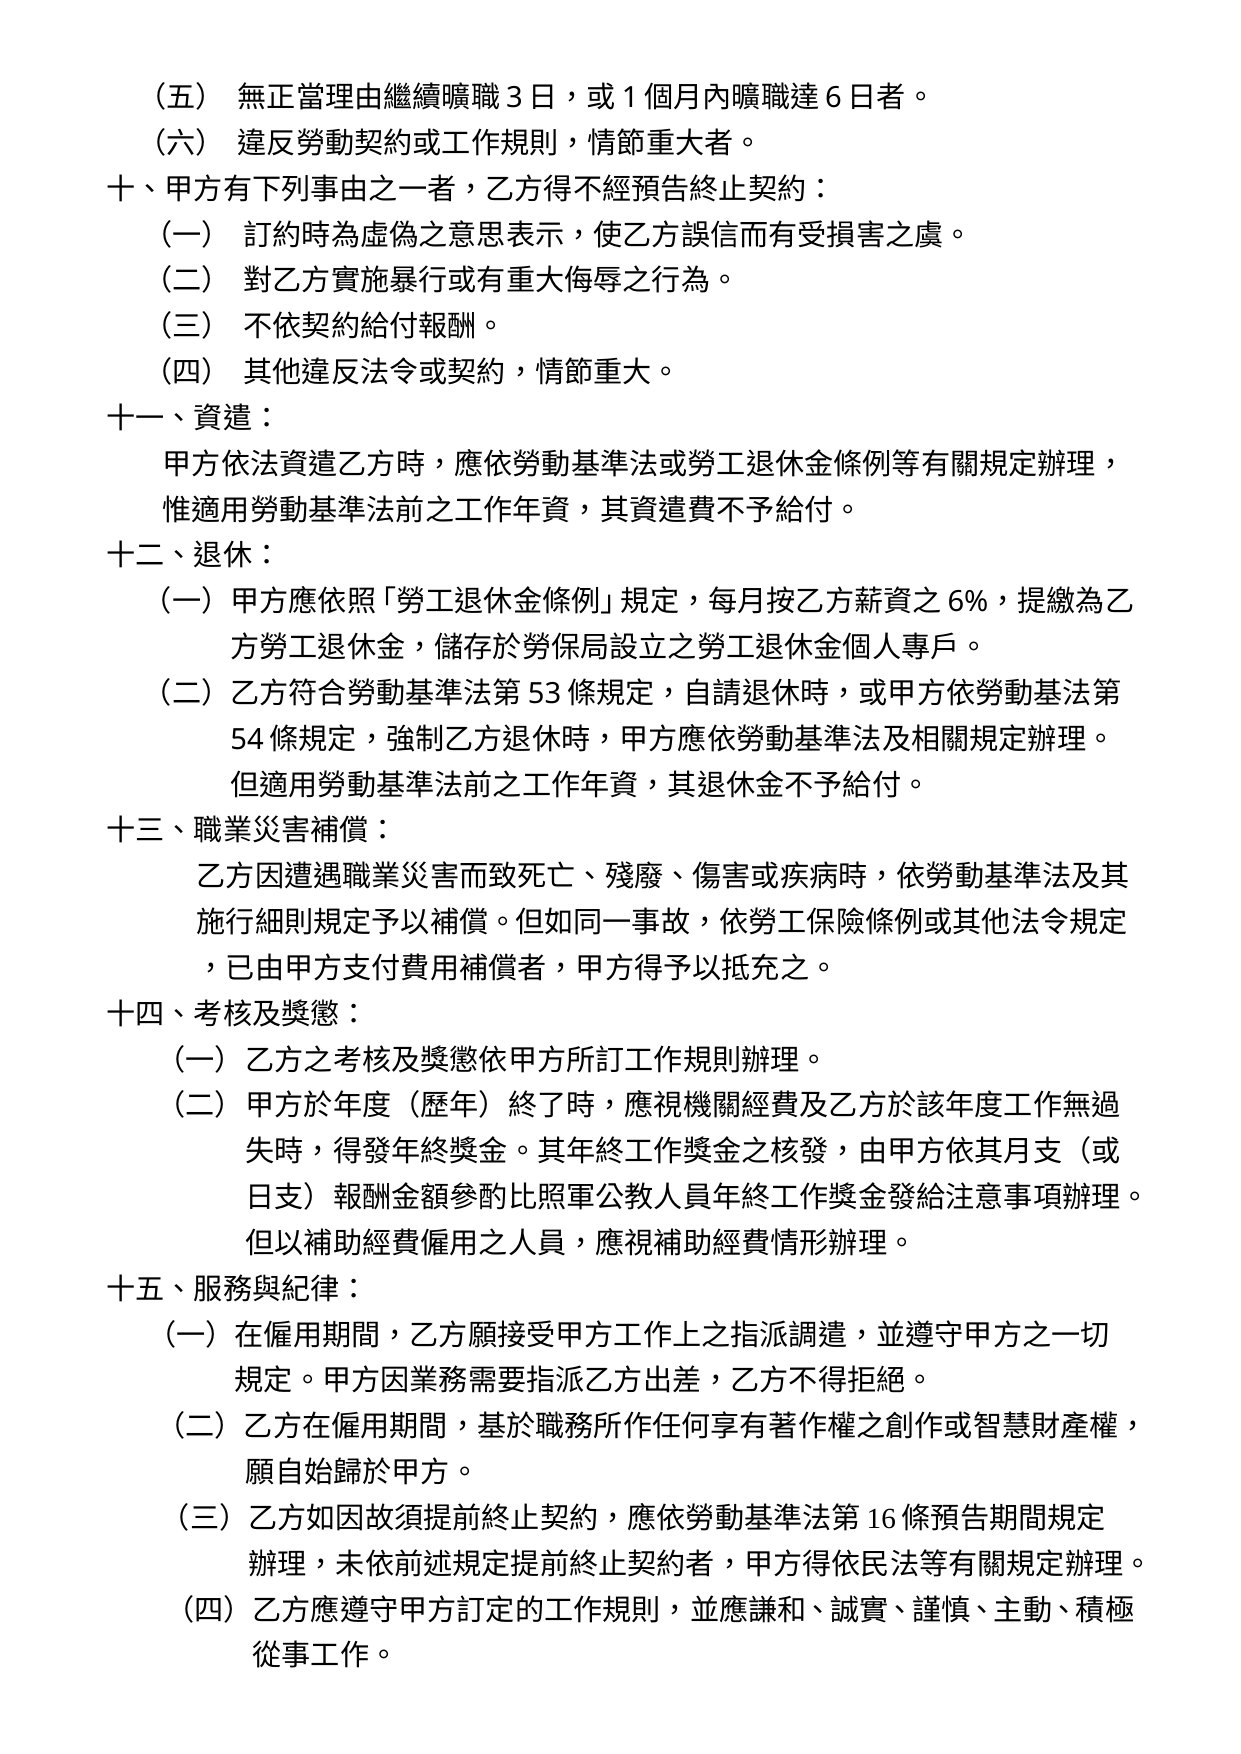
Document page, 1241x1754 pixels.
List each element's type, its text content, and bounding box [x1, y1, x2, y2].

text （二）乙方符合勞動基準法第53條規定，自請退休時，或甲方依勞動基法第54條規定，強制乙方退休時，甲方應依勞動基準法及相關規定辦理。 但適用勞動基準法前之工作年資，其退休金不予給付。 [143, 667, 1134, 804]
list 無正當理由繼續曠職3日，或1個月內曠職達6日者。 [137, 71, 1134, 117]
list 甲方於年度（歷年）終了時，應視機關經費及乙方於該年度工作無過失時，得發年終獎金。其年終工作獎金之核發，由甲方依其月支（或日支）報酬金額參酌比照軍公教人員年終工作獎金發給注意事項辦理。但以補助經費僱用之人員，應視補助經費情形辦理。 [156, 1079, 1134, 1262]
list 對乙方實施暴行或有重大侮辱之行為。 [143, 254, 1134, 300]
text （一）甲方應依照「勞工退休金條例」規定，每月按乙方薪資之6%，提繳為乙方勞工退休金，儲存於勞保局設立之勞工退休金個人專戶。 [143, 575, 1134, 667]
list 乙方之考核及獎懲依甲方所訂工作規則辦理。 [156, 1033, 1134, 1079]
list 訂約時為虛偽之意思表示，使乙方誤信而有受損害之虞。 [143, 208, 1134, 254]
text 十三、職業災害補償： [106, 804, 1134, 850]
text 十、甲方有下列事由之一者，乙方得不經預告終止契約： [106, 162, 1134, 208]
text （四）乙方應遵守甲方訂定的工作規則，並應謙和、誠實、謹慎、主動、積極從事工作。 [165, 1583, 1134, 1675]
text 十二、退休： [106, 529, 1134, 575]
text 甲方依法資遣乙方時，應依勞動基準法或勞工退休金條例等有關規定辦理，惟適用勞動基準法前之工作年資，其資遣費不予給付。 [162, 437, 1134, 529]
list 不依契約給付報酬。 [143, 300, 1134, 346]
text 十四、考核及獎懲： [106, 987, 1134, 1033]
text （一）在僱用期間，乙方願接受甲方工作上之指派調遣，並遵守甲方之一切規定。甲方因業務需要指派乙方出差，乙方不得拒絕。 [147, 1308, 1134, 1400]
list 違反勞動契約或工作規則，情節重大者。 [137, 117, 1134, 162]
text （二）乙方在僱用期間，基於職務所作任何享有著作權之創作或智慧財產權， 願自始歸於甲方。 [156, 1400, 1134, 1492]
text 十五、服務與紀律： [106, 1262, 1134, 1308]
list 其他違反法令或契約，情節重大。 [143, 346, 1134, 392]
text 十一、資遣： [106, 392, 1134, 437]
text 乙方因遭遇職業災害而致死亡、殘廢、傷害或疾病時，依勞動基準法及其施行細則規定予以補償。 但如同一事故，依勞工保險條例或其他法令規定 ，已由甲方支付費用補償者，甲方得予以抵充之。 [196, 850, 1134, 987]
text （三）乙方如因故須提前終止契約，應依勞動基準法第16條預告期間規定辦理，未依前述規定提前終止契約者，甲方得依民法等有關規定辦理。 [161, 1492, 1134, 1583]
